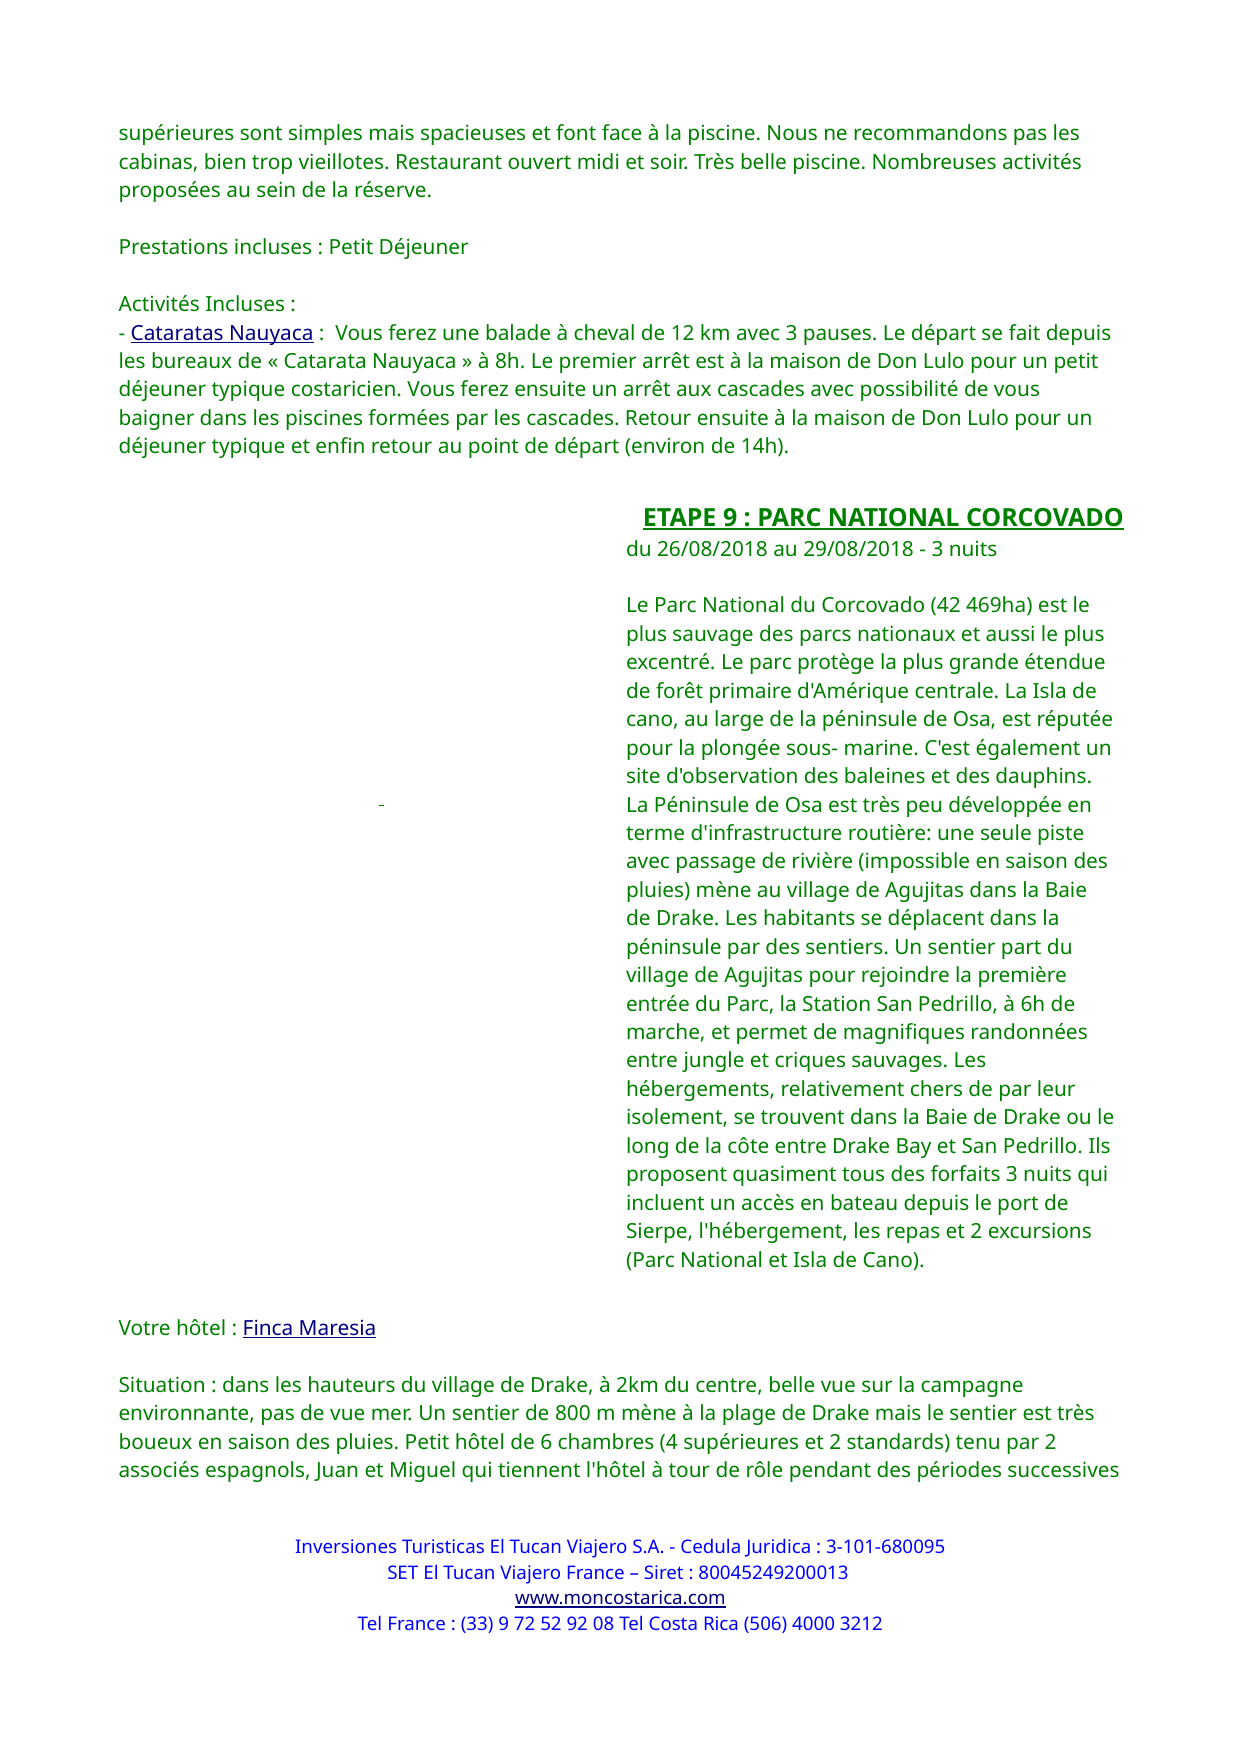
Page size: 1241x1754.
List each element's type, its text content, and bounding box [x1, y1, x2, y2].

text Votre hôtel : Finca Maresia [118, 1313, 1122, 1341]
text Situation : dans les hauteurs du village de Drake, à 2km du centre, belle vue sur la campagne environnante, pas de vue mer. Un sentier de 800 m mène à la plage de Drake mais le sentier est très boueux en saison des pluies. Petit hôtel de 6 chambres (4 supérieures et 2 standards) tenu par 2 associés espagnols, Juan et Miguel qui tiennent l'hôtel à tour de rôle pendant des périodes successives [118, 1370, 1122, 1484]
text supérieures sont simples mais spacieuses et font face à la piscine. Nous ne recommandons pas les cabinas, bien trop vieillotes. Restaurant ouvert midi et soir. Très belle piscine. Nombreuses activités proposées au sein de la réserve. [118, 118, 1122, 204]
table_header ETAPE 9 : PARC NATIONAL CORCOVADO du 26/08/2018 au 29/08/2018 - 3 nuits Le Parc National du Corcovado (42 469ha) est le plus sauvage des parcs nationaux et aussi le plus excentré. Le parc protège la plus grande étendue de forêt primaire d'Amérique centrale. La Isla de cano, au large de la péninsule de Osa, est réputée pour la plongée sous- marine. C'est également un site d'observation des baleines et des dauphins. La Péninsule de Osa est très peu développée en terme d'infrastructure routière: une seule piste avec passage de rivière (impossible en saison des pluies) mène au village de Agujitas dans la Baie de Drake. Les habitants se déplacent dans la péninsule par des sentiers. Un sentier part du village de Agujitas pour rejoindre la première entrée du Parc, la Station San Pedrillo, à 6h de marche, et permet de magnifiques randonnées entre jungle et criques sauvages. Les hébergements, relativement chers de par leur isolement, se trouvent dans la Baie de Drake ou le long de la côte entre Drake Bay et San Pedrillo. Ils proposent quasiment tous des forfaits 3 nuits qui incluent un accès en bateau depuis le port de Sierpe, l'hébergement, les repas et 2 excursions (Parc National et Isla de Cano). [620, 494, 1122, 1279]
text Prestations incluses : Petit Déjeuner [118, 232, 1122, 261]
text - Cataratas Nauyaca : Vous ferez une balade à cheval de 12 km avec 3 pauses. Le départ se fait depuis les bureaux de « Catarata Nauyaca » à 8h. Le premier arrêt est à la maison de Don Lulo pour un petit déjeuner typique costaricien. Vous ferez ensuite un arrêt aux cascades avec possibilité de vous baigner dans les piscines formées par les cascades. Retour ensuite à la maison de Don Lulo pour un déjeuner typique et enfin retour au point de départ (environ de 14h). [118, 318, 1122, 460]
text Activités Incluses : [118, 289, 1122, 318]
table_header [118, 494, 620, 1279]
